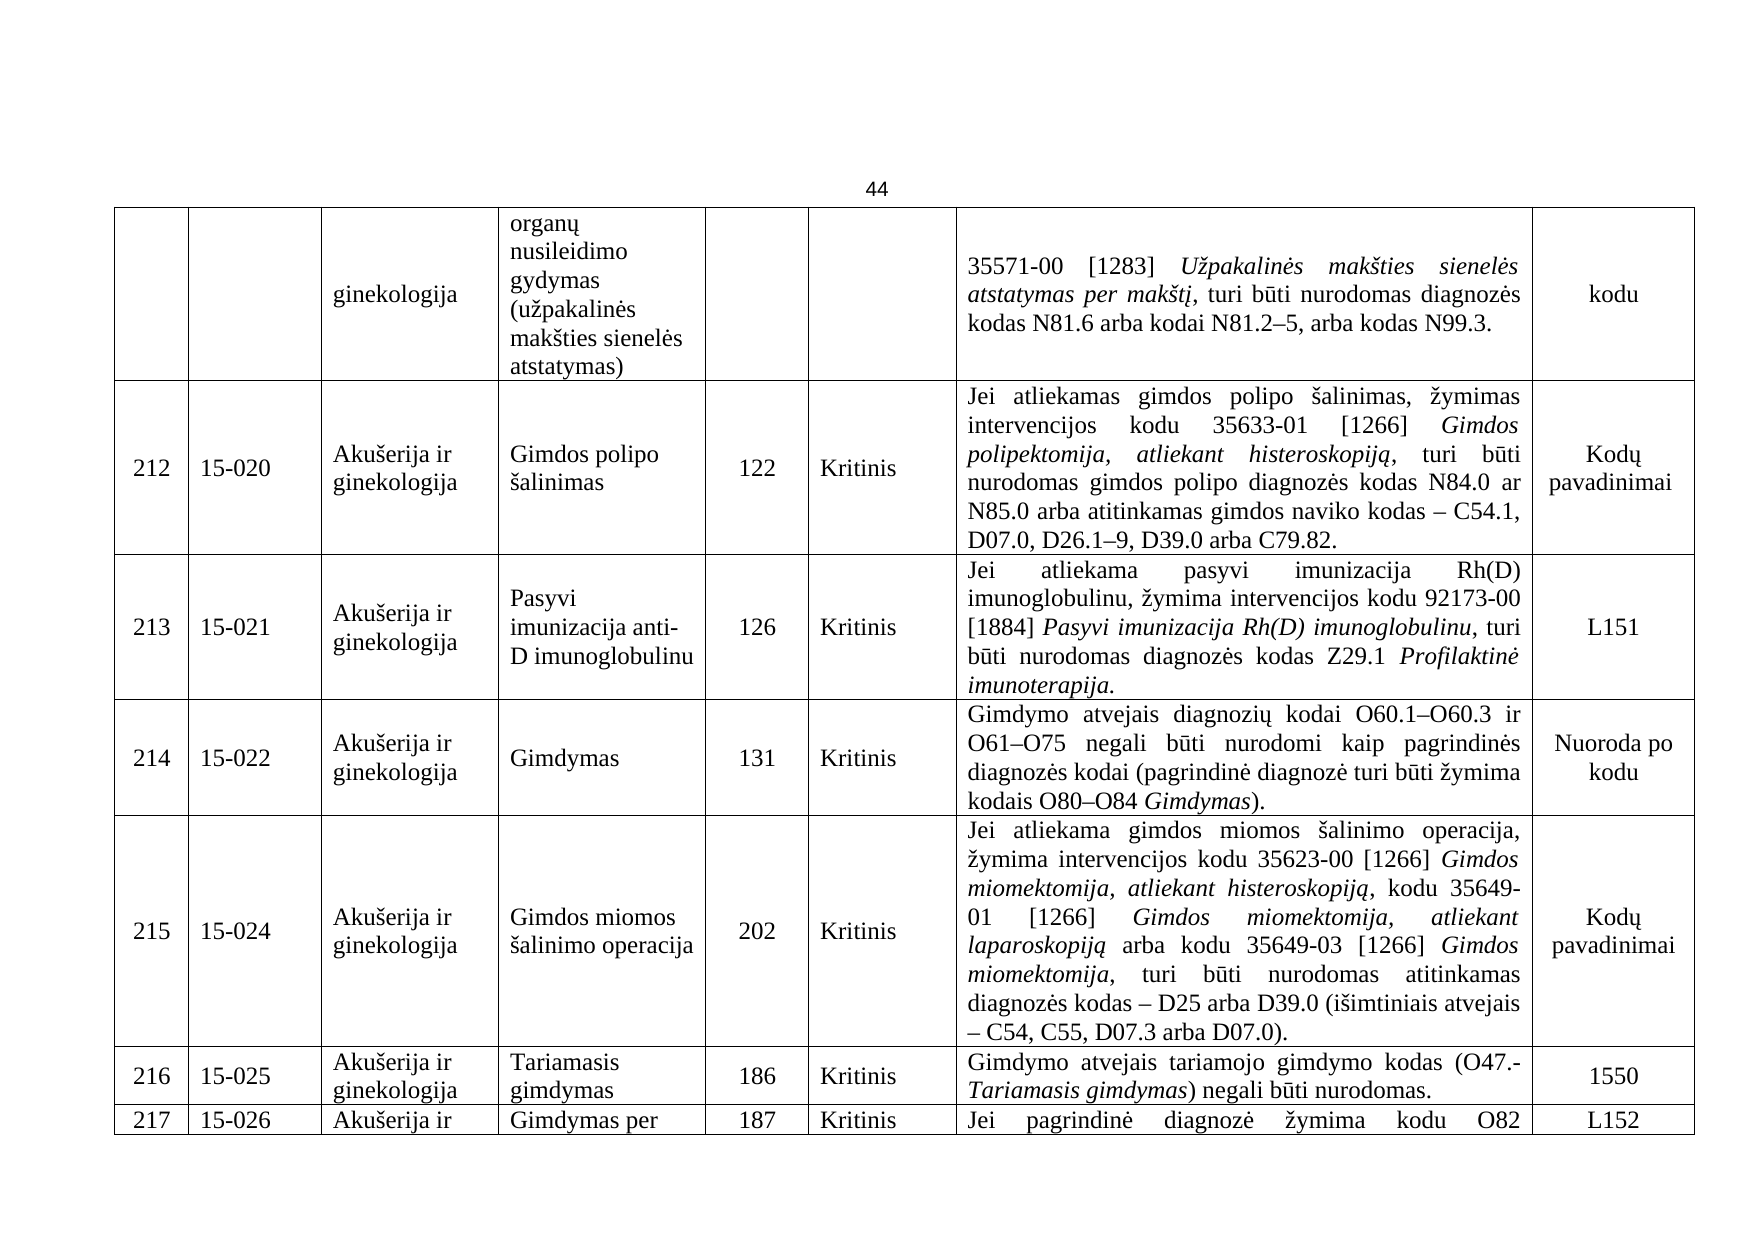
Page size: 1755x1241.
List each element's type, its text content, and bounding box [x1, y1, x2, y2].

table_cell Gimdymo atvejais diagnozių kodai O60.1–O60.3 ir O61–O75 negali būti nurodomi kaip pagrindinės diagnozės kodai (pagrindinė diagnozė turi būti žymima kodais O80–O84 Gimdymas). [957, 700, 1532, 814]
table_cell 212 [115, 381, 188, 554]
table_cell Jei atliekamas gimdos polipo šalinimas, žymimas intervencijos kodu 35633-01 [1266] Gimdos polipektomija, atliekant histeroskopiją, turi būti nurodomas gimdos polipo diagnozės kodas N84.0 ar N85.0 arba atitinkamas gimdos naviko kodas – C54.1, D07.0, D26.1–9, D39.0 arba C79.82. [957, 381, 1532, 554]
table_cell [706, 208, 808, 380]
table_cell 202 [706, 816, 808, 1046]
table_cell 15-024 [189, 816, 321, 1046]
table_cell L151 [1533, 555, 1694, 698]
table_cell 15-020 [189, 381, 321, 554]
table_cell Kritinis [809, 1047, 956, 1104]
table_cell Kritinis [809, 381, 956, 554]
table_cell Kodų pavadinimai [1533, 816, 1694, 1046]
table_cell Kritinis [809, 700, 956, 814]
table_cell 217 [115, 1105, 188, 1134]
table_cell organų nusileidimo gydymas (užpakalinės makšties sienelės atstatymas) [499, 208, 705, 380]
table_cell 213 [115, 555, 188, 698]
table_cell 122 [706, 381, 808, 554]
table_cell Kritinis [809, 816, 956, 1046]
table_cell Jei atliekama gimdos miomos šalinimo operacija, žymima intervencijos kodu 35623-00 [1266] Gimdos miomektomija, atliekant histeroskopiją, kodu 35649-01 [1266] Gimdos miomektomija, atliekant laparoskopiją arba kodu 35649-03 [1266] Gimdos miomektomija, turi būti nurodomas atitinkamas diagnozės kodas – D25 arba D39.0 (išimtiniais atvejais – C54, C55, D07.3 arba D07.0). [957, 816, 1532, 1046]
table_cell Akušerija ir ginekologija [322, 816, 498, 1046]
table_cell 15-026 [189, 1105, 321, 1134]
table_cell 15-025 [189, 1047, 321, 1104]
table_cell Gimdymas per [499, 1105, 705, 1134]
table_cell Akušerija ir ginekologija [322, 381, 498, 554]
table_cell Tariamasis gimdymas [499, 1047, 705, 1104]
table_cell 131 [706, 700, 808, 814]
table_cell Gimdymas [499, 700, 705, 814]
table_cell 15-021 [189, 555, 321, 698]
table_cell Akušerija ir ginekologija [322, 1047, 498, 1104]
table_cell kodu [1533, 208, 1694, 380]
table_cell L152 [1533, 1105, 1694, 1134]
table_cell Gimdymo atvejais tariamojo gimdymo kodas (O47.- Tariamasis gimdymas) negali būti nurodomas. [957, 1047, 1532, 1104]
table_cell Kodų pavadinimai [1533, 381, 1694, 554]
table_cell 15-022 [189, 700, 321, 814]
table_cell Akušerija ir [322, 1105, 498, 1134]
table_cell Jei pagrindinė diagnozė žymima kodu O82 [957, 1105, 1532, 1134]
table_cell [809, 208, 956, 380]
table_cell ginekologija [322, 208, 498, 380]
table_cell 187 [706, 1105, 808, 1134]
table_cell [189, 208, 321, 380]
table_cell Pasyvi imunizacija anti-D imunoglobulinu [499, 555, 705, 698]
table_cell Jei atliekama pasyvi imunizacija Rh(D) imunoglobulinu, žymima intervencijos kodu 92173-00 [1884] Pasyvi imunizacija Rh(D) imunoglobulinu, turi būti nurodomas diagnozės kodas Z29.1 Profilaktinė imunoterapija. [957, 555, 1532, 698]
table_cell Gimdos miomos šalinimo operacija [499, 816, 705, 1046]
table_cell 35571-00 [1283] Užpakalinės makšties sienelės atstatymas per makštį, turi būti nurodomas diagnozės kodas N81.6 arba kodai N81.2–5, arba kodas N99.3. [957, 208, 1532, 380]
table_cell Kritinis [809, 555, 956, 698]
table_cell 214 [115, 700, 188, 814]
table_cell 216 [115, 1047, 188, 1104]
table_cell 126 [706, 555, 808, 698]
table_cell 215 [115, 816, 188, 1046]
table_cell Gimdos polipo šalinimas [499, 381, 705, 554]
table_cell Akušerija ir ginekologija [322, 700, 498, 814]
table_cell Akušerija ir ginekologija [322, 555, 498, 698]
table_cell [115, 208, 188, 380]
table_cell 1550 [1533, 1047, 1694, 1104]
table_cell Kritinis [809, 1105, 956, 1134]
table_cell Nuoroda po kodu [1533, 700, 1694, 814]
table_cell 186 [706, 1047, 808, 1104]
